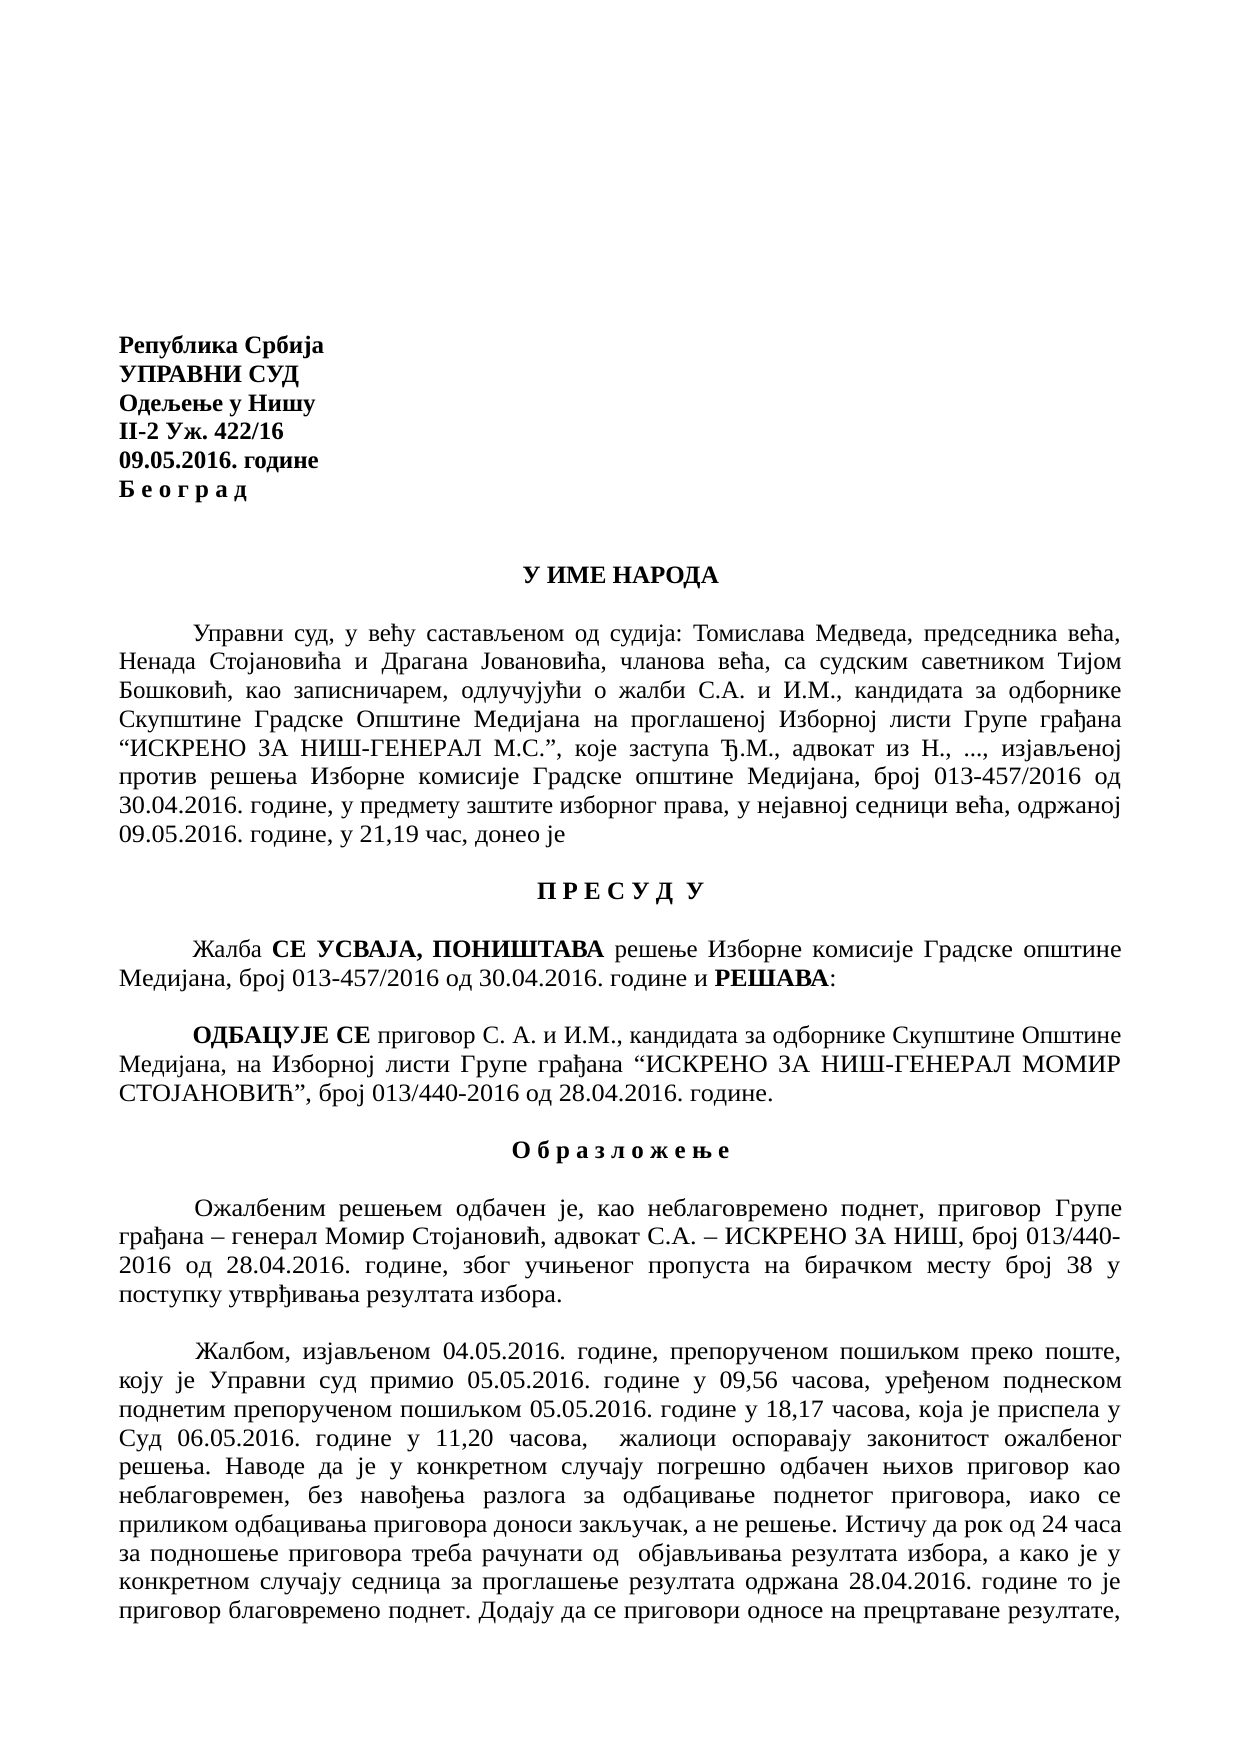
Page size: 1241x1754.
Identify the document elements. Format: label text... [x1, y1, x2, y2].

text Жалбом, изјављеном 04.05.2016. године, препорученом пошиљком преко поште, коју је Управни суд примио 05.05.2016. године у 09,56 часова, уређеном поднеском поднетим препорученом пошиљком 05.05.2016. године у 18,17 часова, која је приспела у Суд 06.05.2016. године у 11,20 часова, жалиоци оспоравају законитост ожалбеног решења. Наводе да је у конкретном случају погрешно одбачен њихов приговор као неблаговремен, без навођења разлога за одбацивање поднетог приговора, иако се приликом одбацивања приговора доноси закључак, а не решење. Истичу да рок од 24 часа за подношење приговора треба рачунати од објављивања резултата избора, а како је у конкретном случају седница за проглашење резултата одржана 28.04.2016. године то је приговор благовремено поднет. Додају да се приговори односе на прецртаване резултате, [118, 1336, 1122, 1624]
text УПРАВНИ СУД [118, 359, 1122, 388]
text II-2 Уж. 422/16 [118, 416, 1122, 445]
text Управни суд, у већу састављеном од судија: Томислава Медведа, председника већа, Ненада Стојановића и Драгана Јовановића, чланова већа, са судским саветником Тијом Бошковић, као записничарем, одлучујући о жалби С.А. и И.М., кандидата за одборнике Скупштине Градске Општине Медијана на проглашеној Изборној листи Групе грађана “ИСКРЕНО ЗА НИШ-ГЕНЕРАЛ М.С.”, које заступа Ђ.М., адвокат из Н., ..., изјављеној против решења Изборне комисије Градске општине Медијана, број 013-457/2016 од 30.04.2016. године, у предмету заштите изборног права, у нејавној седници већа, одржаној 09.05.2016. године, у 21,19 час, донео је [118, 618, 1122, 848]
text П Р Е С У Д У [118, 876, 1122, 905]
text ОДБАЦУЈЕ СЕ приговор С. А. и И.М., кандидата за одборнике Скупштине Општине Медијана, на Изборној листи Групе грађана “ИСКРЕНО ЗА НИШ-ГЕНЕРАЛ МОМИР СТОЈАНОВИЋ”, број 013/440-2016 од 28.04.2016. године. [118, 1020, 1122, 1106]
text Ожалбеним решењем одбачен је, као неблаговремено поднет, приговор Групе грађана – генерал Момир Стојановић, адвокат С.А. – ИСКРЕНО ЗА НИШ, број 013/440-2016 од 28.04.2016. године, због учињеног пропуста на бирачком месту број 38 у поступку утврђивања резултата избора. [118, 1193, 1122, 1308]
text Одељење у Нишу [118, 388, 1122, 416]
text Република Србија [118, 118, 1122, 359]
text О б р а з л о ж е њ е [118, 1135, 1122, 1164]
text 09.05.2016. године [118, 445, 1122, 474]
text Б е о г р а д [118, 474, 1122, 503]
text У ИМЕ НАРОДА [118, 560, 1122, 589]
text Жалба СЕ УСВАЈА, ПОНИШТАВА решење Изборне комисије Градске општине Медијана, број 013-457/2016 од 30.04.2016. године и РЕШАВА: [118, 934, 1122, 991]
